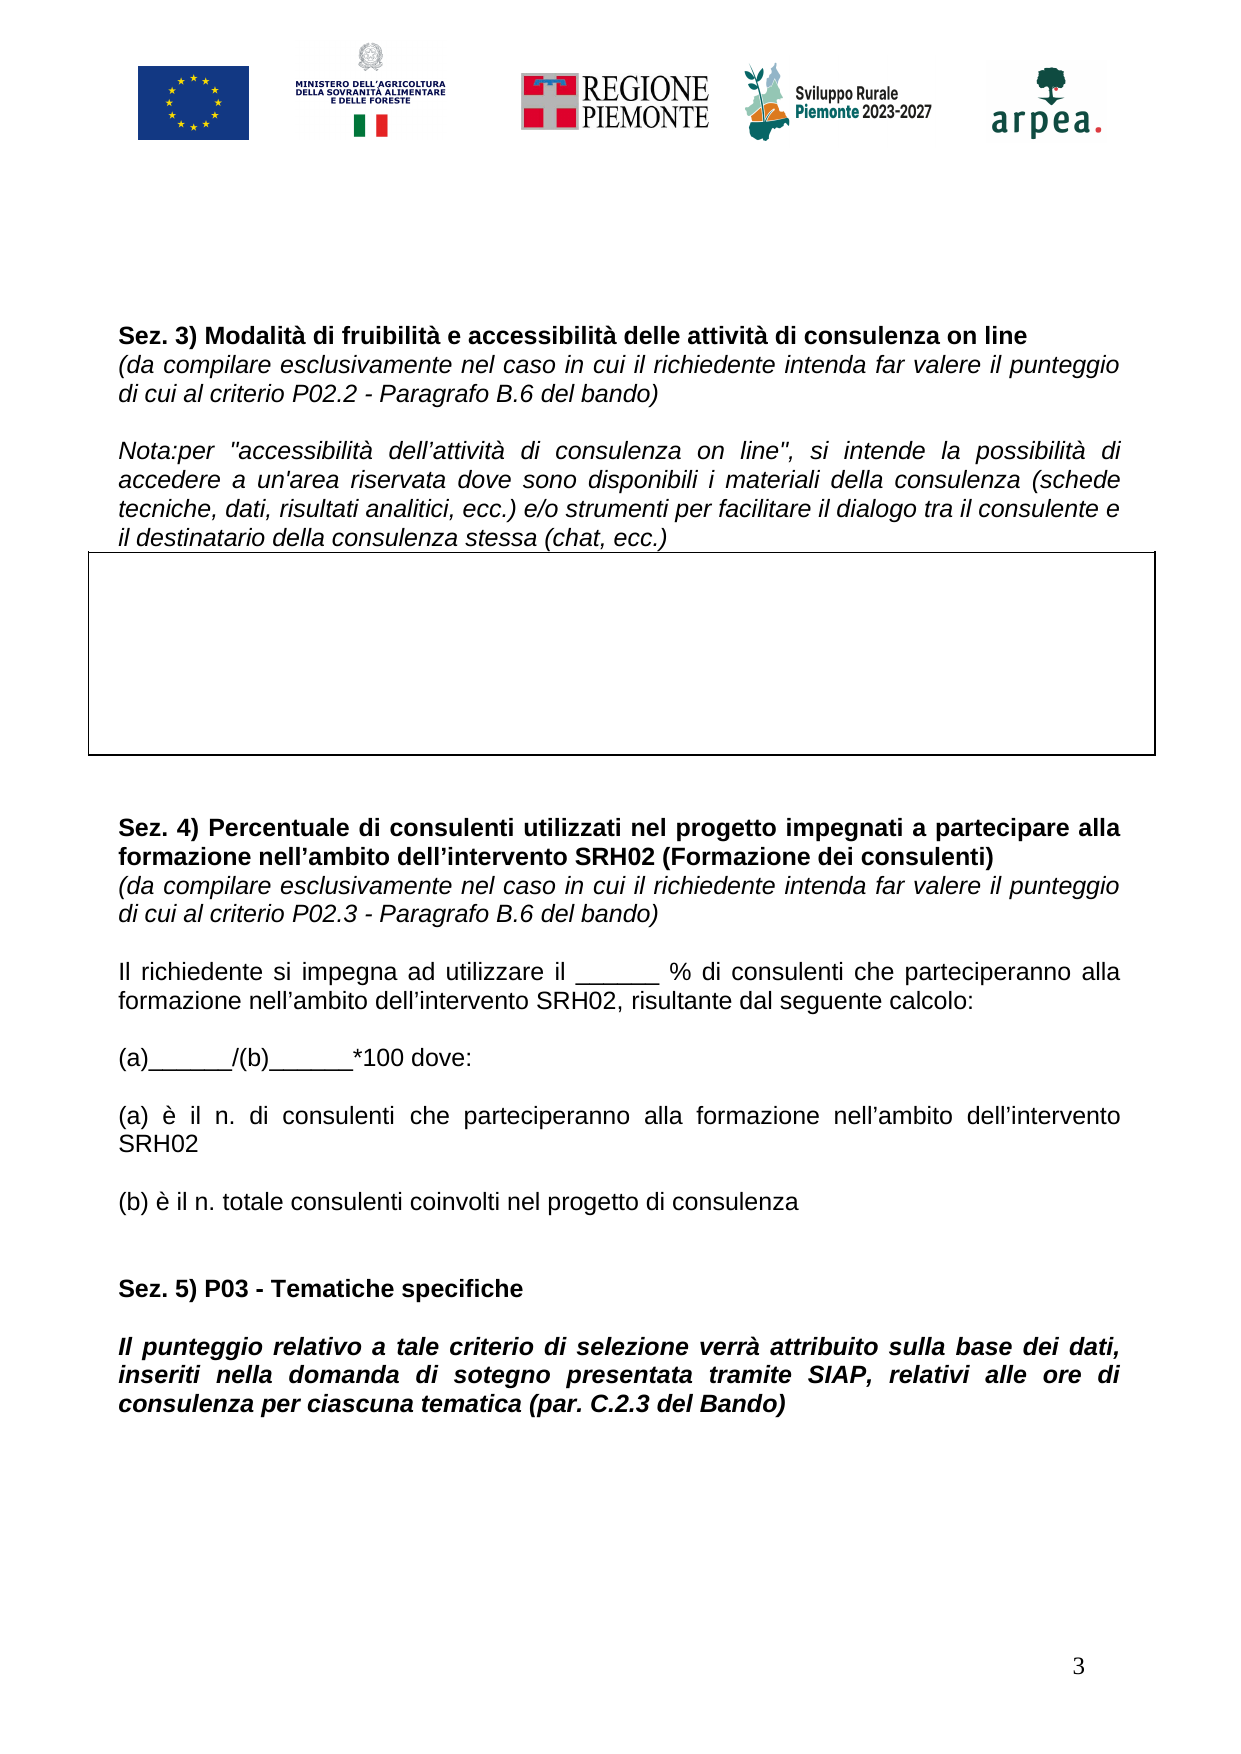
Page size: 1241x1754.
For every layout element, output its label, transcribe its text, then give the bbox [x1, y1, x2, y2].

text Nota:per "accessibilità dell’attività di consulenza on line", si intende la possibilità di accedere a un'area riservata dove sono disponibili i materiali della consulenza (schede tecniche, dati, risultati analitici, ecc.) e/o strumenti per facilitare il dialogo tra il consulente e il destinatario della consulenza stessa (chat, ecc.) [118, 436, 1122, 551]
table_header [89, 553, 1154, 754]
text (da compilare esclusivamente nel caso in cui il richiedente intenda far valere il punteggio di cui al criterio P02.2 - Paragrafo B.6 del bando) [118, 350, 1122, 408]
text Il punteggio relativo a tale criterio di selezione verrà attribuito sulla base dei dati, inseriti nella domanda di sotegno presentata tramite SIAP, relativi alle ore di consulenza per ciascuna tematica (par. C.2.3 del Bando) [118, 1332, 1122, 1418]
picture [521, 74, 709, 130]
picture [138, 66, 249, 140]
text Sez. 4) Percentuale di consulenti utilizzati nel progetto impegnati a partecipare alla formazione nell’ambito dell’intervento SRH02 (Formazione dei consulenti) [118, 813, 1122, 871]
text (a) è il n. di consulenti che parteciperanno alla formazione nell’ambito dell’intervento SRH02 [118, 1101, 1122, 1158]
picture [294, 40, 448, 140]
text Sez. 3) Modalità di fruibilità e accessibilità delle attività di consulenza on line [118, 321, 1122, 350]
text Sez. 5) P03 - Tematiche specifiche [118, 1274, 1122, 1302]
text (a)______/(b)______*100 dove: [118, 1043, 1122, 1072]
picture [741, 55, 936, 148]
text (da compilare esclusivamente nel caso in cui il richiedente intenda far valere il punteggio di cui al criterio P02.3 - Paragrafo B.6 del bando) [118, 871, 1122, 928]
text (b) è il n. totale consulenti coinvolti nel progetto di consulenza [118, 1187, 1122, 1216]
text Il richiedente si impegna ad utilizzare il ______ % di consulenti che parteciperanno alla formazione nell’ambito dell’intervento SRH02, risultante dal seguente calcolo: [118, 957, 1122, 1014]
picture [986, 60, 1108, 143]
